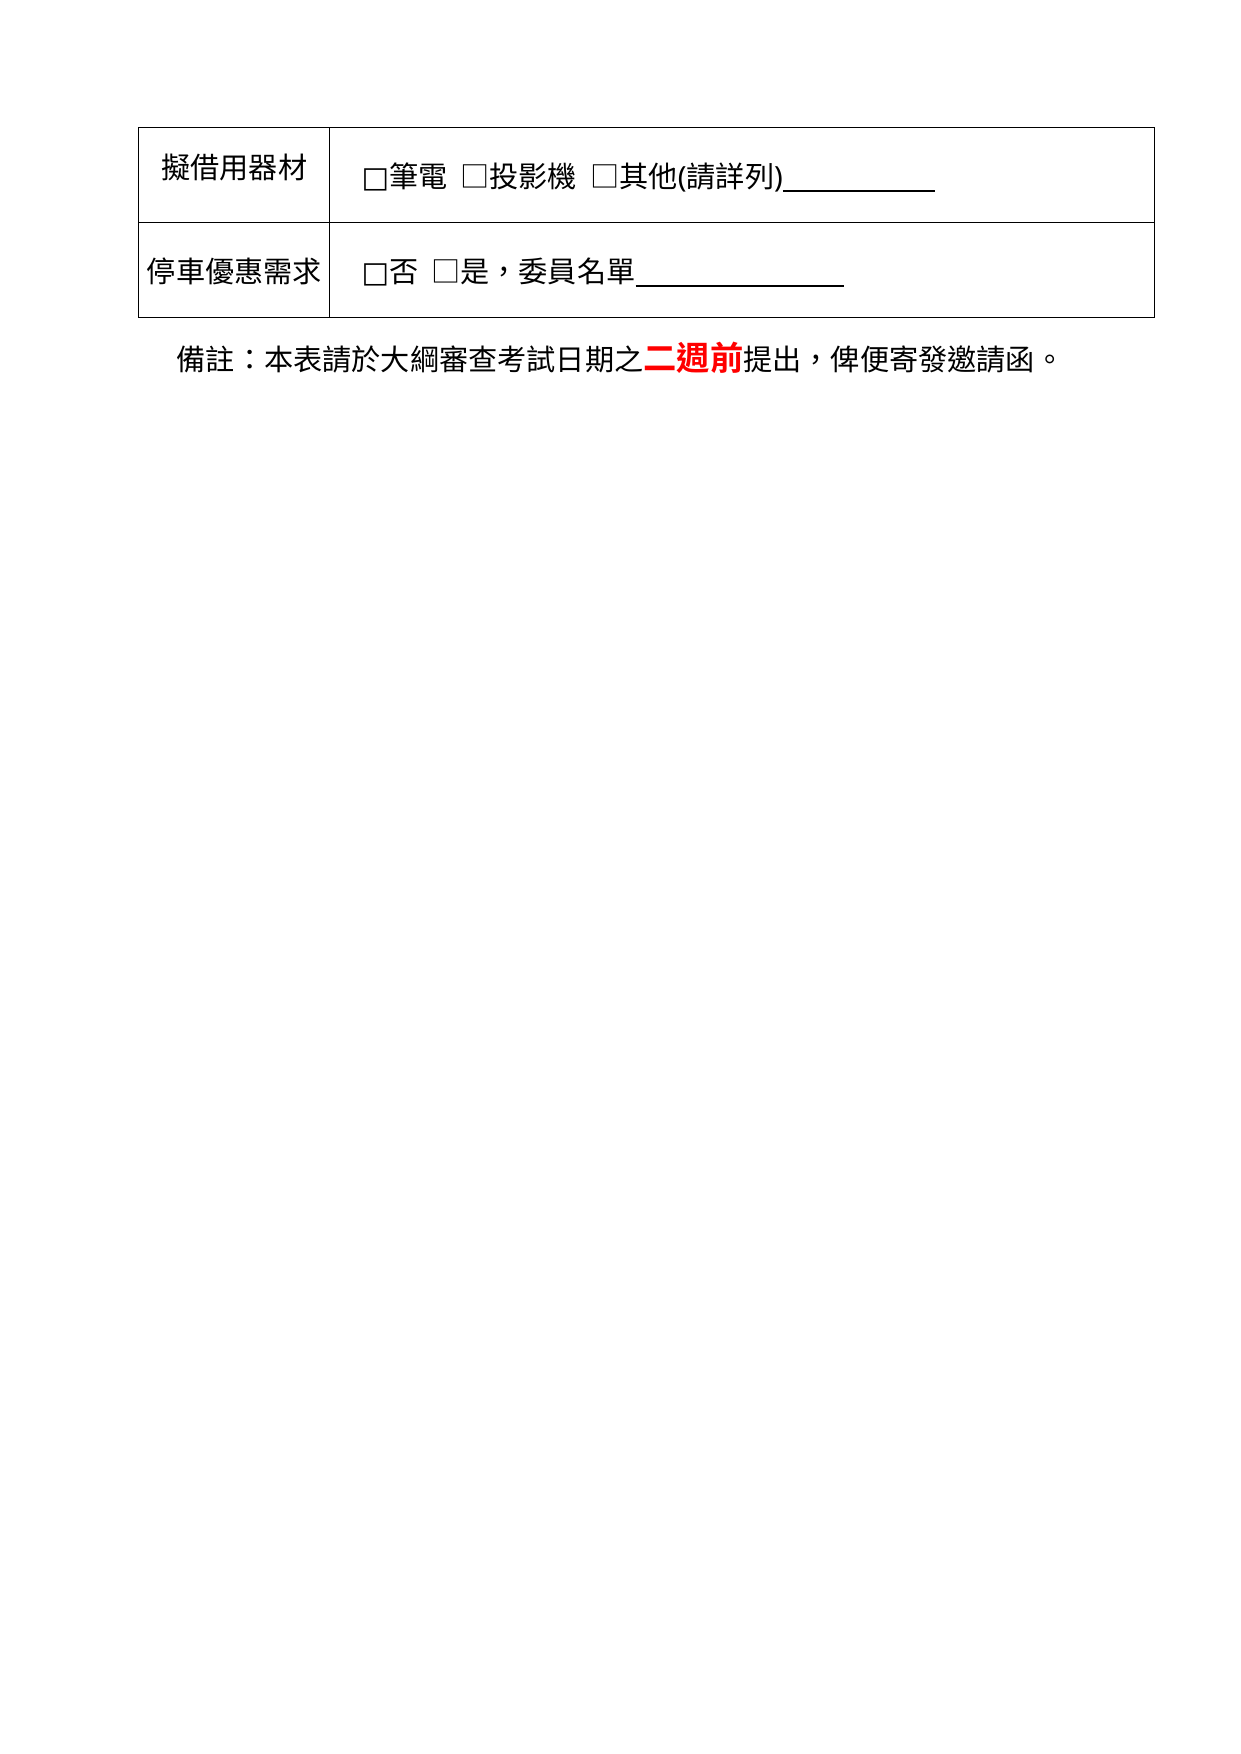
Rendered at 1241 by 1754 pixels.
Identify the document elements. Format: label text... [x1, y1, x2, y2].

text 備註：本表請於大綱審查考試日期之二週前提出，俾便寄發邀請函。 [142, 318, 1098, 393]
table_cell □筆電 □投影機 □其他(請詳列) [330, 128, 1154, 222]
table_cell 擬借用器材 [139, 128, 329, 222]
table_cell 停車優惠需求 [139, 223, 329, 317]
table_cell □否 □是，委員名單 [330, 223, 1154, 317]
